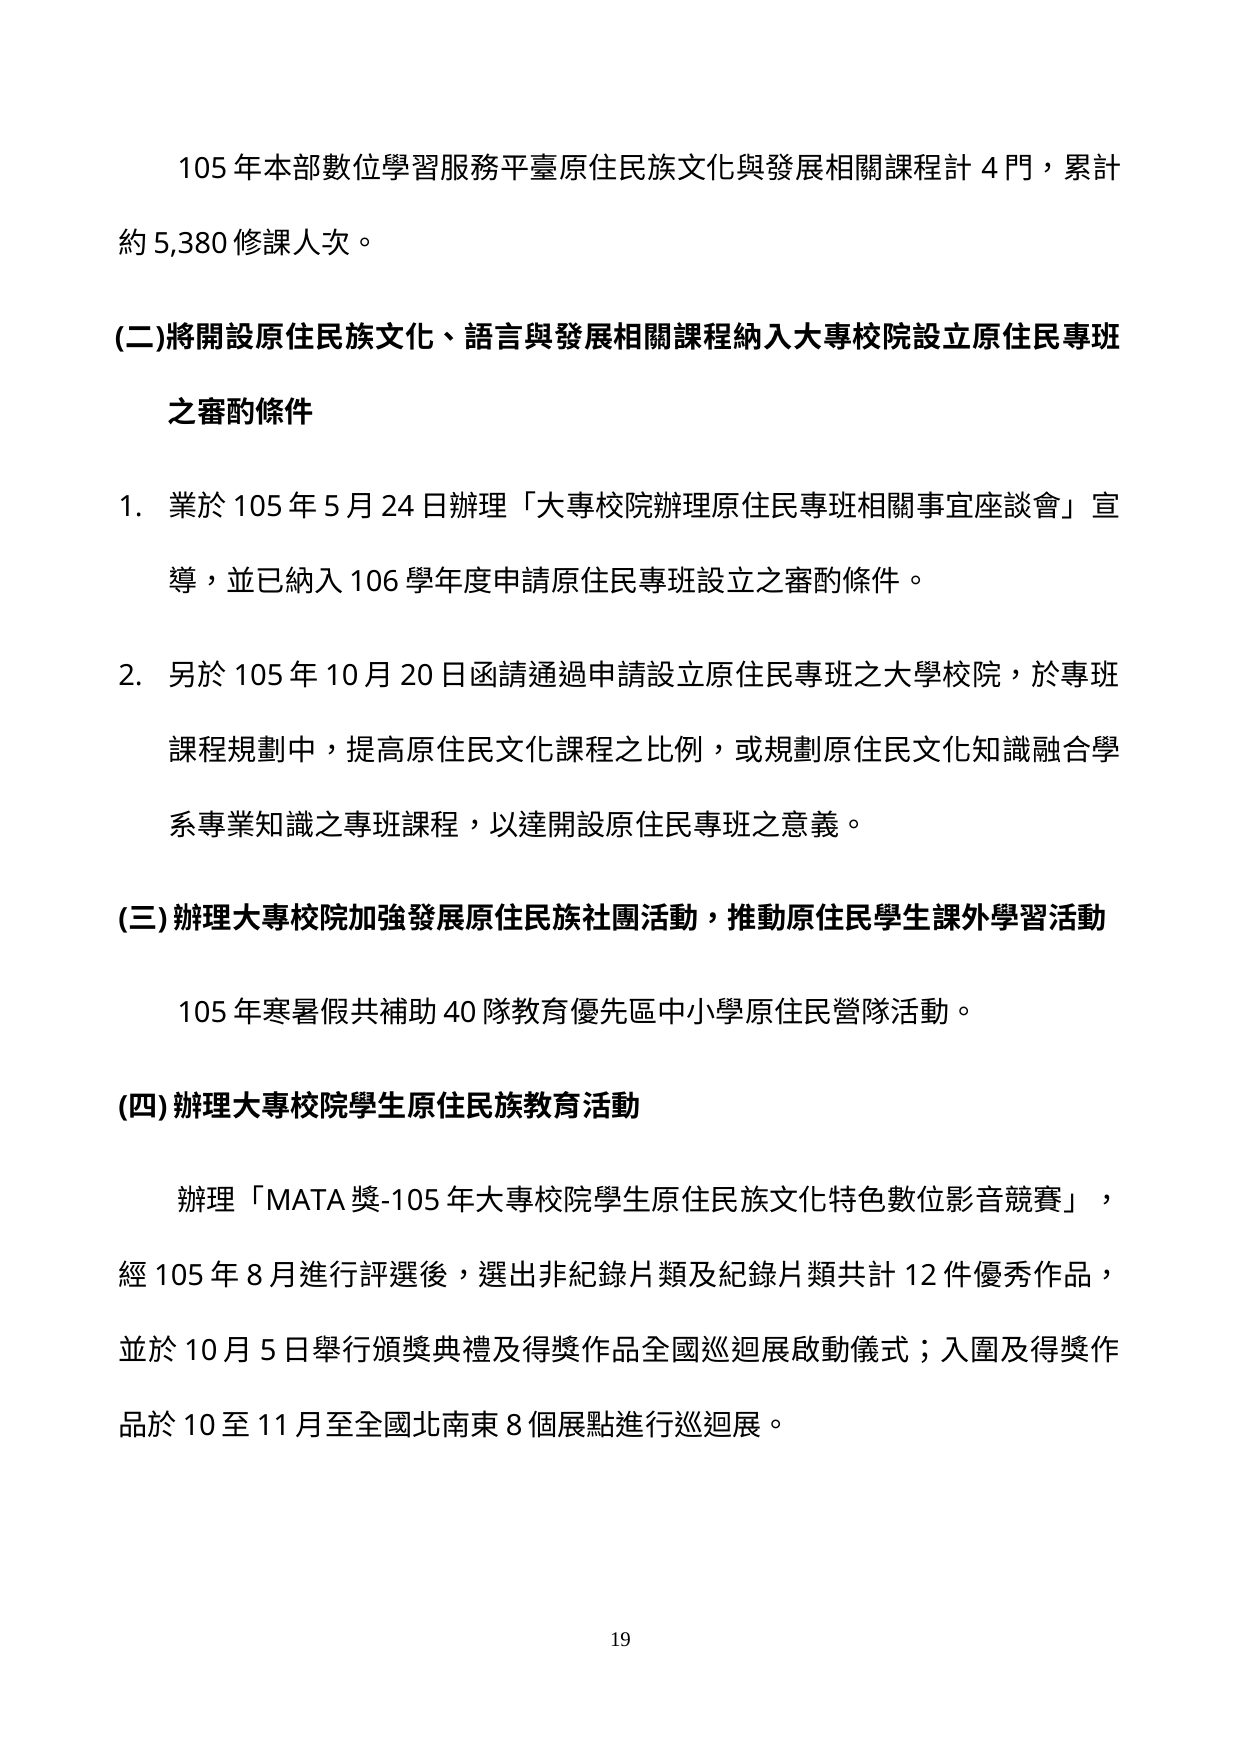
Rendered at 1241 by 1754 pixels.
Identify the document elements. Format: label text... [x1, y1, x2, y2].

text 105年本部數位學習服務平臺原住民族文化與發展相關課程計4門，累計約5,380修課人次。 [118, 122, 1122, 272]
text 辦理「MATA獎-105年大專校院學生原住民族文化特色數位影音競賽」，經105年8月進行評選後，選出非紀錄片類及紀錄片類共計12件優秀作品，並於10月5日舉行頒獎典禮及得獎作品全國巡迴展啟動儀式；入圍及得獎作品於10至11月至全國北南東8個展點進行巡迴展。 [118, 1153, 1122, 1453]
text (四) 辦理大專校院學生原住民族教育活動 [118, 1060, 1122, 1135]
list 業於105年5月24日辦理「大專校院辦理原住民專班相關事宜座談會」宣導，並已納入106學年度申請原住民專班設立之審酌條件。 [118, 460, 1122, 610]
text (三) 辦理大專校院加強發展原住民族社團活動，推動原住民學生課外學習活動 [118, 872, 1122, 947]
text 105年寒暑假共補助40隊教育優先區中小學原住民營隊活動。 [118, 966, 1122, 1041]
list 另於105年10月20日函請通過申請設立原住民專班之大學校院，於專班課程規劃中，提高原住民文化課程之比例，或規劃原住民文化知識融合學系專業知識之專班課程，以達開設原住民專班之意義。 [118, 628, 1122, 853]
text (二)將開設原住民族文化、語言與發展相關課程納入大專校院設立原住民專班之審酌條件 [114, 291, 1122, 441]
